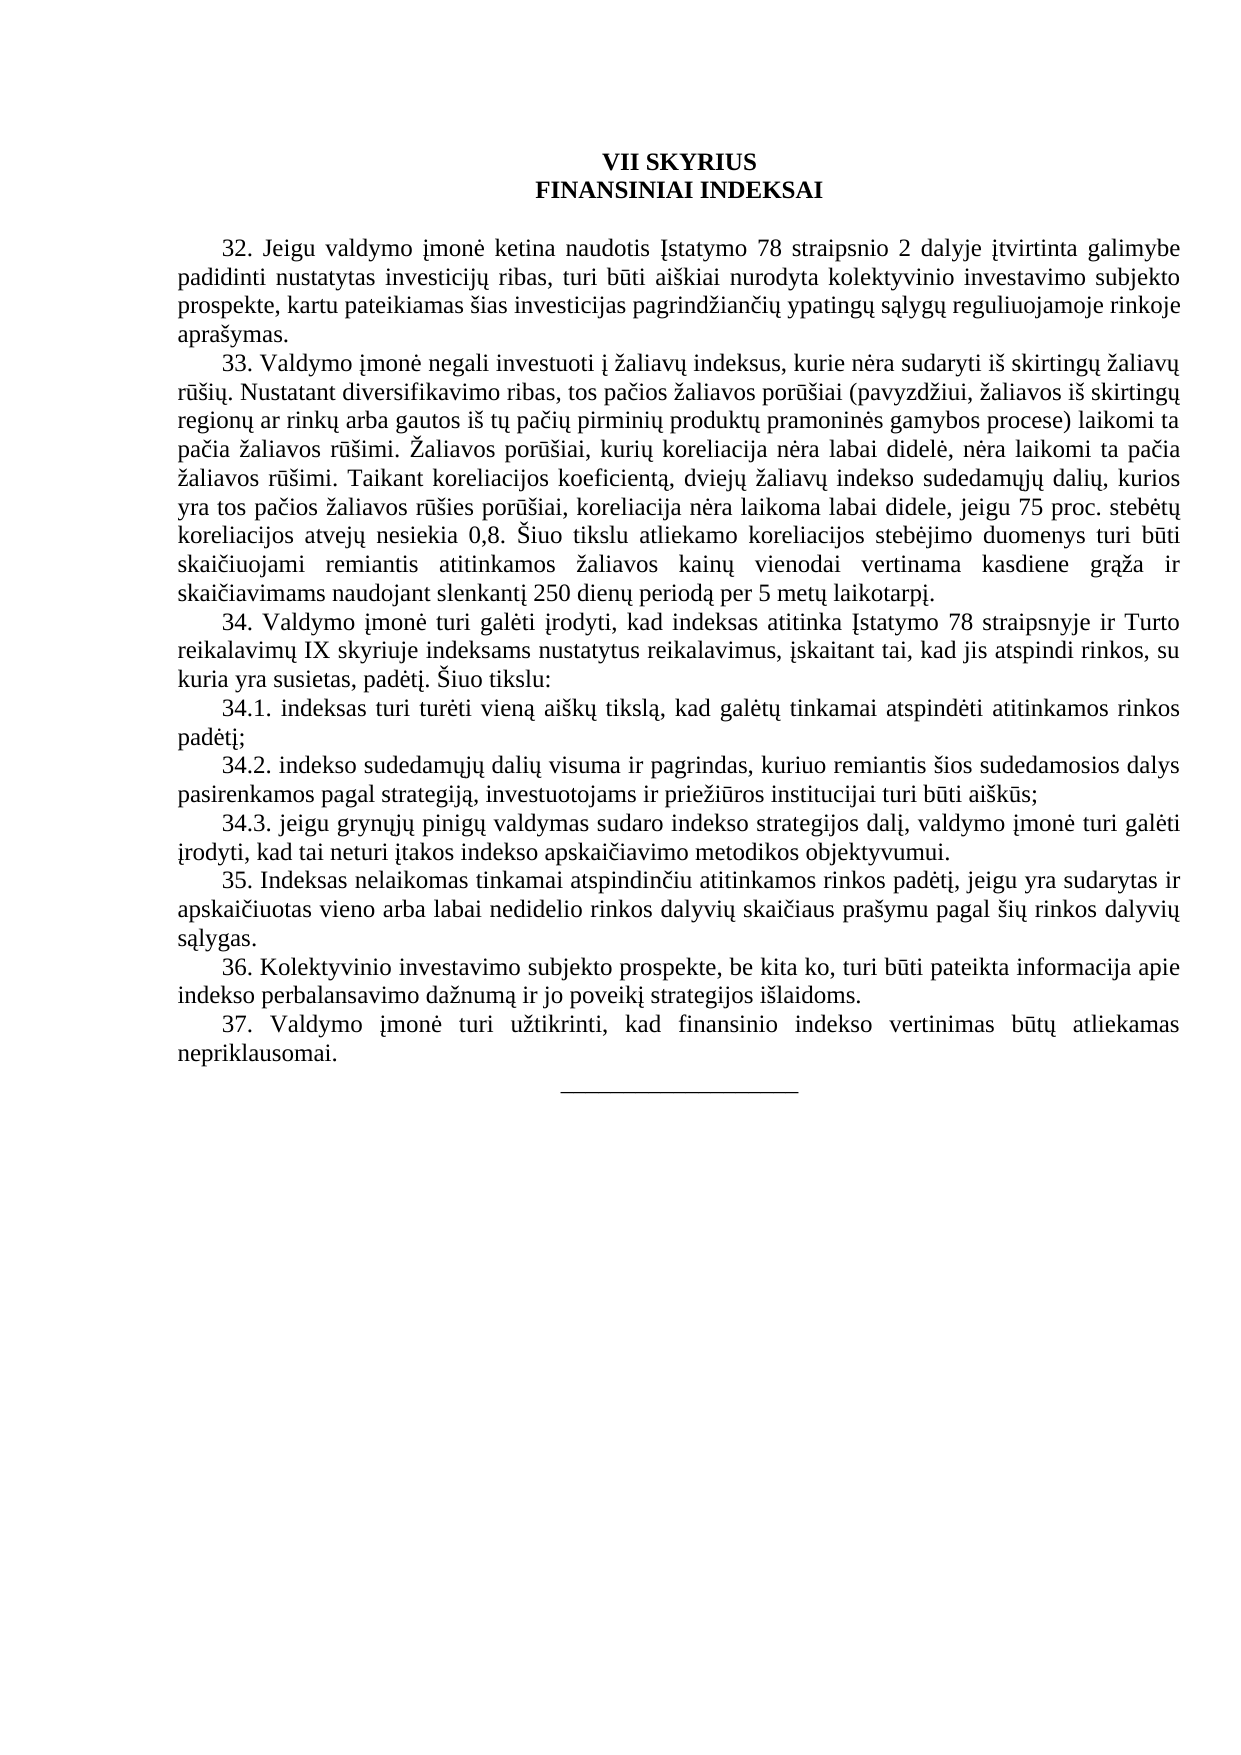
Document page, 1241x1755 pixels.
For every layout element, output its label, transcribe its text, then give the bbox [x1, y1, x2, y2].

text 34.2. indekso sudedamųjų dalių visuma ir pagrindas, kuriuo remiantis šios sudedamosios dalys pasirenkamos pagal strategiją, investuotojams ir priežiūros institucijai turi būti aiškūs; [177, 751, 1181, 808]
text 34. Valdymo įmonė turi galėti įrodyti, kad indeksas atitinka Įstatymo 78 straipsnyje ir Turto reikalavimų IX skyriuje indeksams nustatytus reikalavimus, įskaitant tai, kad jis atspindi rinkos, su kuria yra susietas, padėtį. Šiuo tikslu: [177, 607, 1181, 693]
text ___________________ [177, 1067, 1181, 1096]
text 35. Indeksas nelaikomas tinkamai atspindinčiu atitinkamos rinkos padėtį, jeigu yra sudarytas ir apskaičiuotas vieno arba labai nedidelio rinkos dalyvių skaičiaus prašymu pagal šių rinkos dalyvių sąlygas. [177, 866, 1181, 952]
text 33. Valdymo įmonė negali investuoti į žaliavų indeksus, kurie nėra sudaryti iš skirtingų žaliavų rūšių. Nustatant diversifikavimo ribas, tos pačios žaliavos porūšiai (pavyzdžiui, žaliavos iš skirtingų regionų ar rinkų arba gautos iš tų pačių pirminių produktų pramoninės gamybos procese) laikomi ta pačia žaliavos rūšimi. Žaliavos porūšiai, kurių koreliacija nėra labai didelė, nėra laikomi ta pačia žaliavos rūšimi. Taikant koreliacijos koeficientą, dviejų žaliavų indekso sudedamųjų dalių, kurios yra tos pačios žaliavos rūšies porūšiai, koreliacija nėra laikoma labai didele, jeigu 75 proc. stebėtų koreliacijos atvejų nesiekia 0,8. Šiuo tikslu atliekamo koreliacijos stebėjimo duomenys turi būti skaičiuojami remiantis atitinkamos žaliavos kainų vienodai vertinama kasdiene grąža ir skaičiavimams naudojant slenkantį 250 dienų periodą per 5 metų laikotarpį. [177, 348, 1181, 607]
text 37. Valdymo įmonė turi užtikrinti, kad finansinio indekso vertinimas būtų atliekamas nepriklausomai. [177, 1009, 1181, 1067]
text 34.3. jeigu grynųjų pinigų valdymas sudaro indekso strategijos dalį, valdymo įmonė turi galėti įrodyti, kad tai neturi įtakos indekso apskaičiavimo metodikos objektyvumui. [177, 808, 1181, 866]
text 32. Jeigu valdymo įmonė ketina naudotis Įstatymo 78 straipsnio 2 dalyje įtvirtinta galimybe padidinti nustatytas investicijų ribas, turi būti aiškiai nurodyta kolektyvinio investavimo subjekto prospekte, kartu pateikiamas šias investicijas pagrindžiančių ypatingų sąlygų reguliuojamoje rinkoje aprašymas. [177, 233, 1181, 348]
text 36. Kolektyvinio investavimo subjekto prospekte, be kita ko, turi būti pateikta informacija apie indekso perbalansavimo dažnumą ir jo poveikį strategijos išlaidoms. [177, 952, 1181, 1009]
text VII SKYRIUS [177, 147, 1181, 176]
text FINANSINIAI INDEKSAI [177, 176, 1181, 204]
text 34.1. indeksas turi turėti vieną aiškų tikslą, kad galėtų tinkamai atspindėti atitinkamos rinkos padėtį; [177, 693, 1181, 751]
